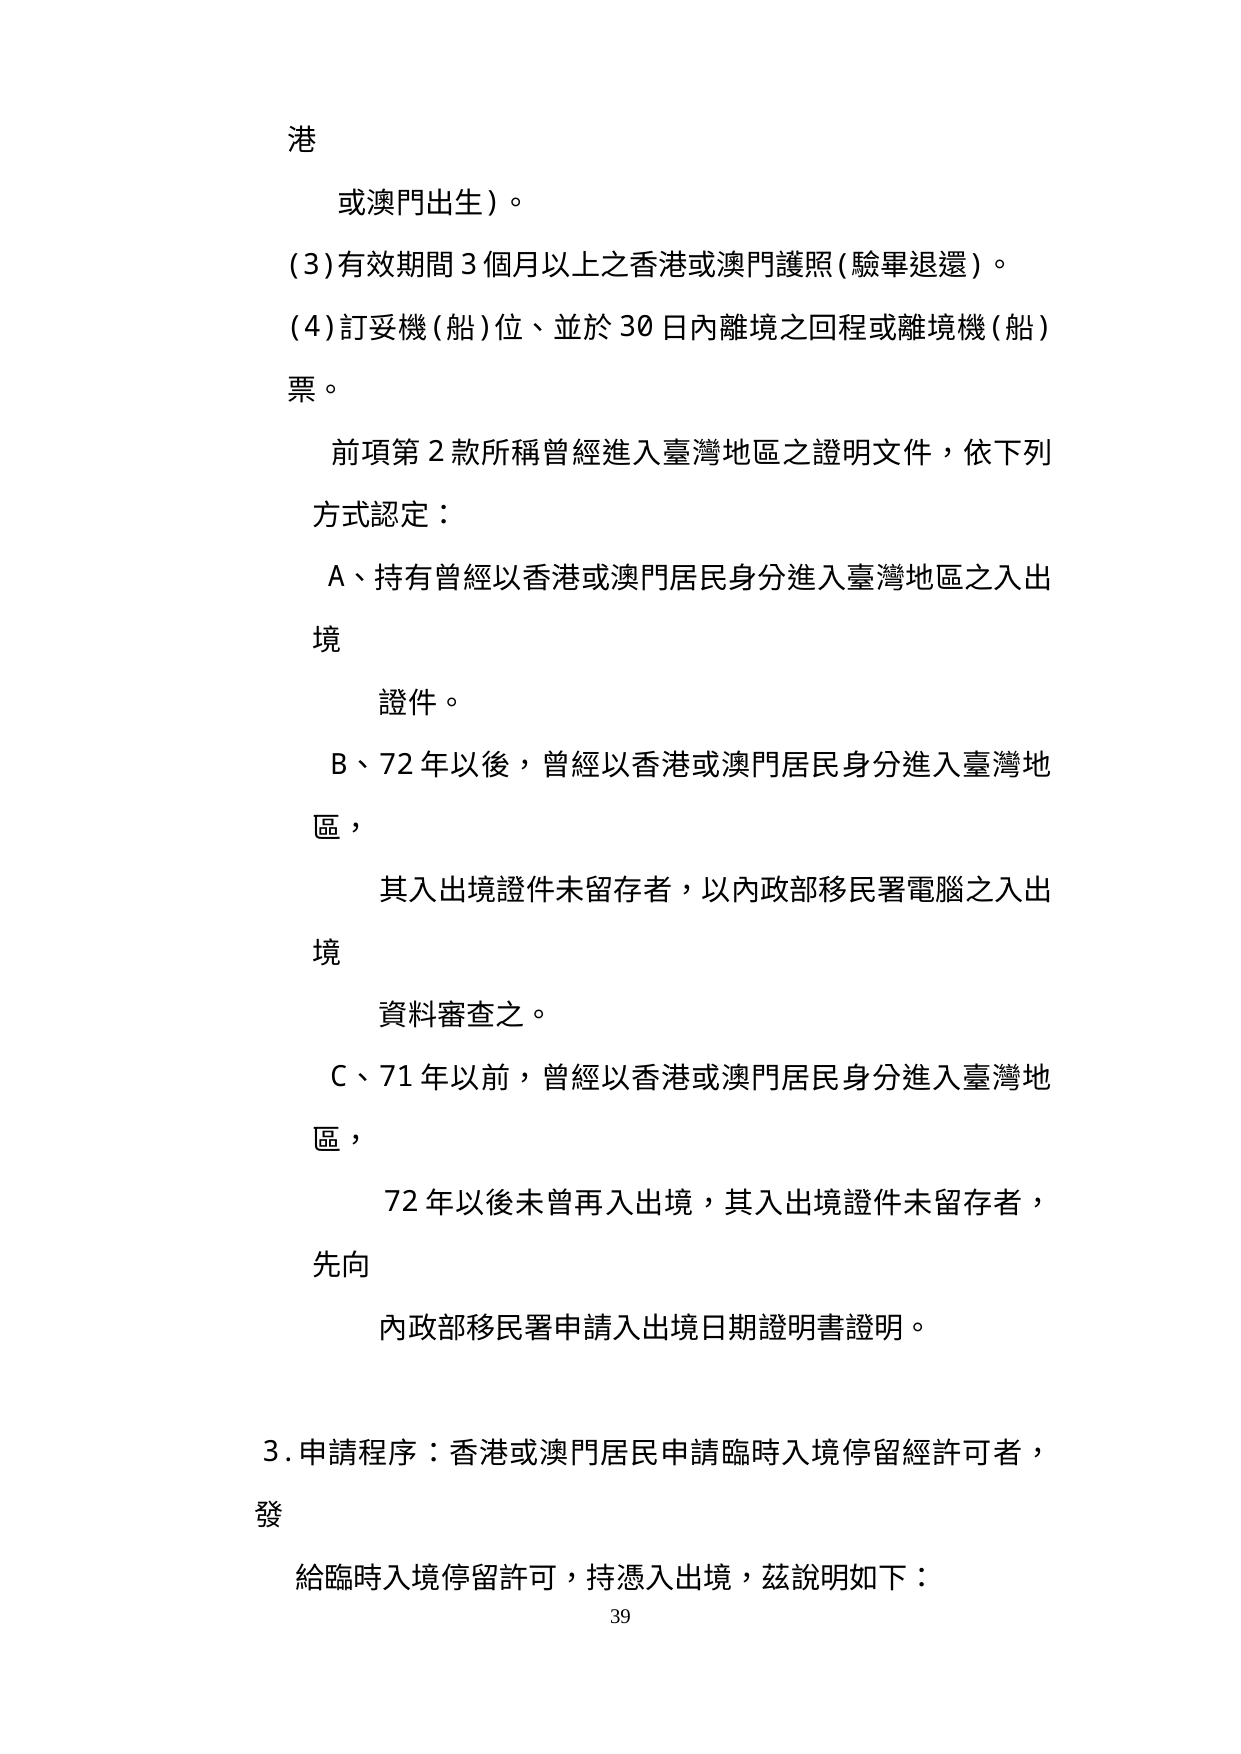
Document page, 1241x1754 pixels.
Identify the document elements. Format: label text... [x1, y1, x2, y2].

text A、持有曾經以香港或澳門居民身分進入臺灣地區之入出境 [256, 534, 1053, 659]
text 其入出境證件未留存者，以內政部移民署電腦之入出境 [256, 846, 1053, 971]
text 3.申請程序：香港或澳門居民申請臨時入境停留經許可者，發 [225, 1409, 1053, 1534]
text 港 [250, 96, 1053, 159]
text (3)有效期間3個月以上之香港或澳門護照(驗畢退還)。 [250, 221, 1053, 284]
text 或澳門出生)。 [250, 159, 1053, 221]
text 給臨時入境停留許可，持憑入出境，茲說明如下： [225, 1534, 1053, 1596]
text (4)訂妥機(船)位、並於30日內離境之回程或離境機(船)票。 [250, 284, 1053, 409]
text 前項第2款所稱曾經進入臺灣地區之證明文件，依下列方式認定： [256, 409, 1053, 534]
text 72年以後未曾再入出境，其入出境證件未留存者，先向 [256, 1159, 1053, 1284]
text 證件。 [256, 659, 1053, 721]
text C、71年以前，曾經以香港或澳門居民身分進入臺灣地區， [256, 1034, 1053, 1159]
text 內政部移民署申請入出境日期證明書證明。 [256, 1284, 1053, 1346]
text B、72年以後，曾經以香港或澳門居民身分進入臺灣地區， [256, 721, 1053, 846]
text 資料審查之。 [256, 971, 1053, 1034]
